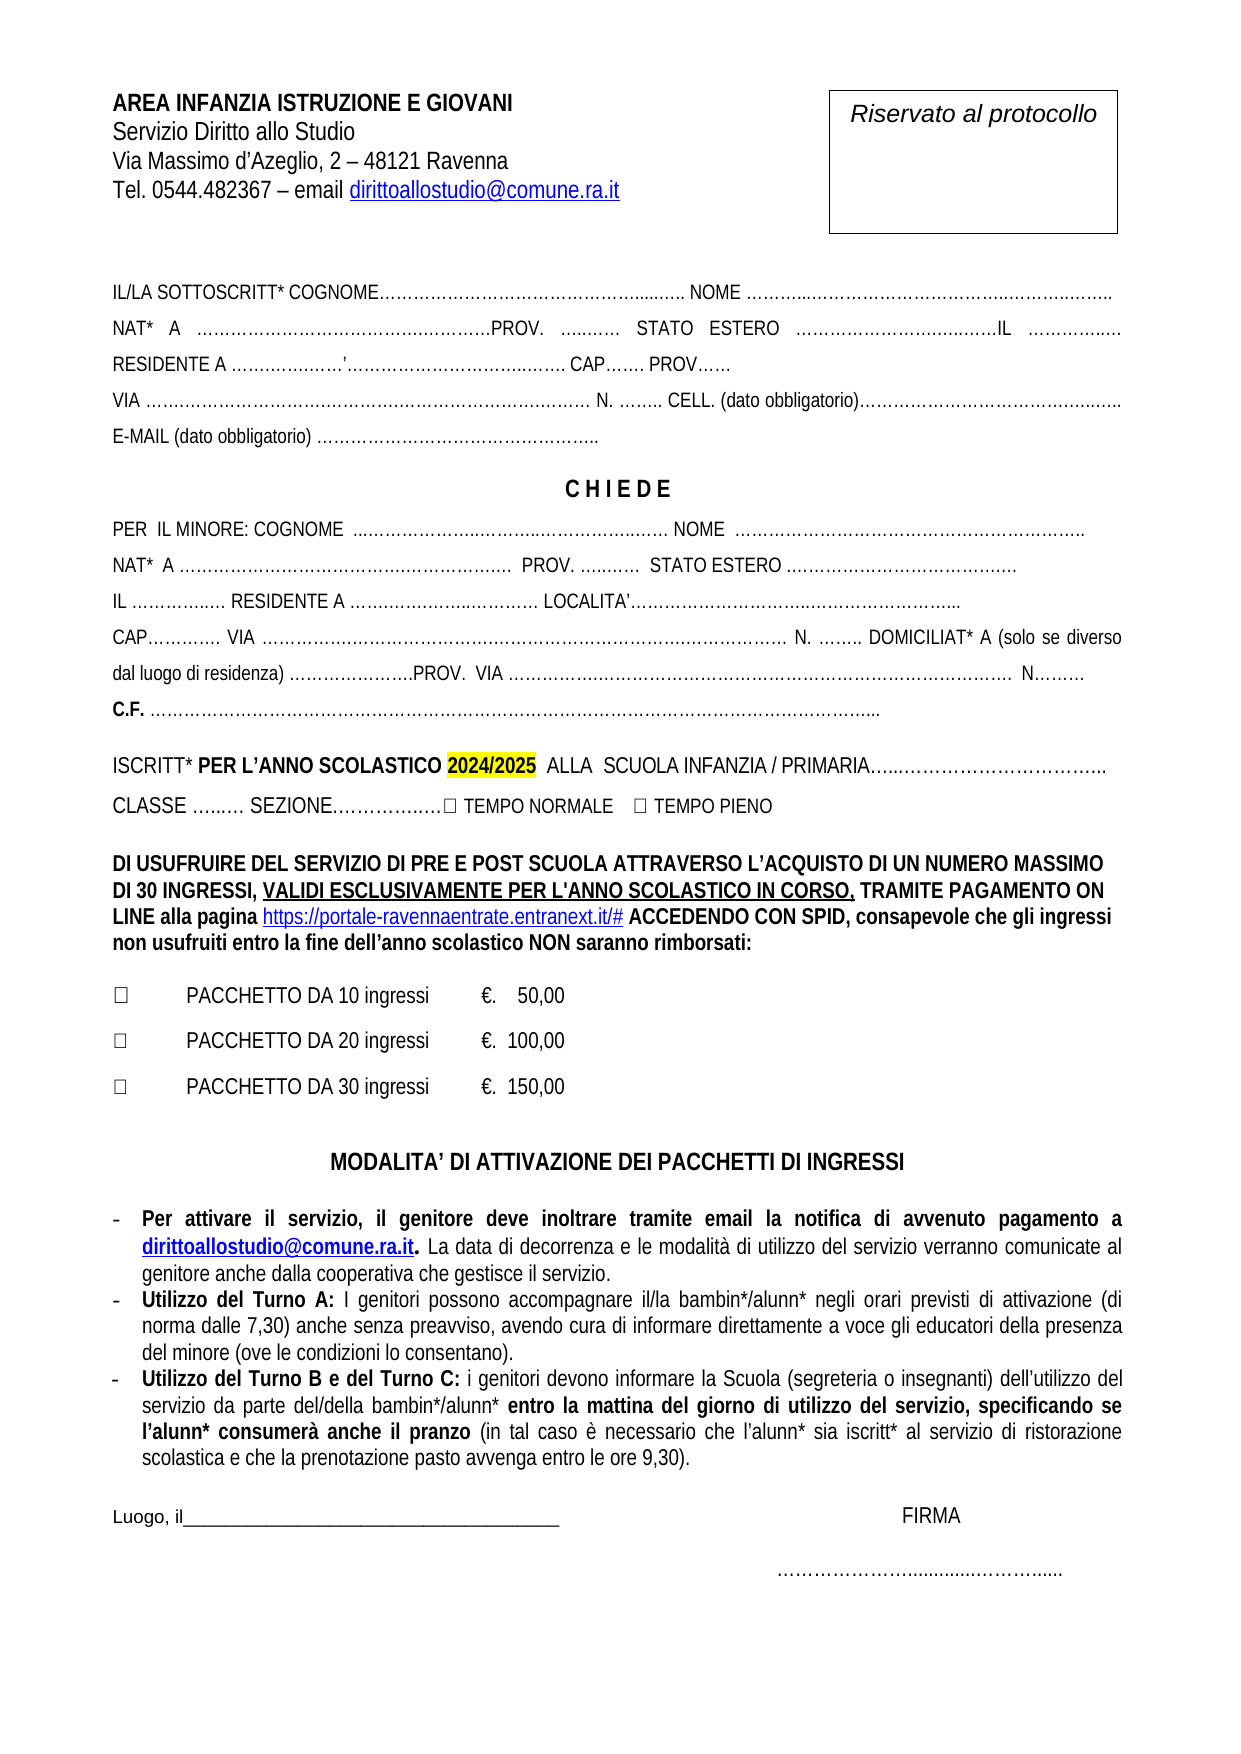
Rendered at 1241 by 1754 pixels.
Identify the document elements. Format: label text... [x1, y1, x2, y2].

text Tel. 0544.482367 – email dirittoallostudio@comune.ra.it [112, 175, 829, 203]
text  PACCHETTO DA 20 ingressi €. 100,00 [112, 1027, 1123, 1054]
text  PACCHETTO DA 10 ingressi €. 50,00 [112, 982, 1123, 1008]
text Riservato al protocollo [846, 99, 1102, 128]
text C.F. ………………………………………………………………………………………………………………... [112, 697, 1123, 721]
text IL …………..… RESIDENTE A …….…….……..………… LOCALITA’…………………………..……………………... [112, 589, 1123, 613]
text ISCRITT* PER L’ANNO SCOLASTICO 2024/2025 ALLA SCUOLA INFANZIA / PRIMARIA…...…………………………... [112, 752, 1123, 778]
text MODALITA’ DI ATTIVAZIONE DEI PACCHETTI DI INGRESSI [112, 1147, 1123, 1176]
text ………………….............………...... [555, 1554, 1123, 1581]
list Utilizzo del Turno A: I genitori possono accompagnare il/la bambin*/alunn* negli orari previsti di attivazione (di norma dalle 7,30) anche senza preavviso, avendo cura di informare direttamente a voce gli educatori della presenza del minore (ove le condizioni lo consentano). [112, 1286, 1123, 1365]
text CLASSE …...… SEZIONE.…………..… TEMPO NORMALE  TEMPO PIENO [112, 792, 1123, 818]
list Per attivare il servizio, il genitore deve inoltrare tramite email la notifica di avvenuto pagamento a dirittoallostudio@comune.ra.it. La data di decorrenza e le modalità di utilizzo del servizio verranno comunicate al genitore anche dalla cooperativa che gestisce il servizio. [112, 1204, 1123, 1286]
subtitle AREA INFANZIA ISTRUZIONE E GIOVANI [112, 88, 1123, 116]
text NAT* A ………………………………….…………….… PROV. …..…… STATO ESTERO .……………………………….… [112, 553, 1123, 577]
list Utilizzo del Turno B e del Turno C: i genitori devono informare la Scuola (segreteria o insegnanti) dell’utilizzo del servizio da parte del/della bambin*/alunn* entro la mattina del giorno di utilizzo del servizio, specificando se l’alunn* consumerà anche il pranzo (in tal caso è necessario che l’alunn* sia iscritt* al servizio di ristorazione scolastica e che la prenotazione pasto avvenga entro le ore 9,30). [111, 1365, 1123, 1471]
text IL/LA SOTTOSCRITT* COGNOME……………………………………….....….. NOME ………...……………………………..………..…….. [112, 280, 1123, 304]
text Luogo, il____________________________________ FIRMA [112, 1502, 1123, 1554]
text Servizio Diritto allo Studio [112, 116, 829, 146]
text PER IL MINORE: COGNOME ...………………..………..……………..…… NOME …………………………………………………….. [112, 517, 1123, 541]
subtitle AREA INFANZIA ISTRUZIONE E GIOVANI [830, 91, 1117, 233]
text  PACCHETTO DA 30 ingressi €. 150,00 [112, 1073, 1123, 1099]
text CAP…………. VIA …………….…………………….…………………………….……………… N. …….. DOMICILIAT* A (solo se diverso dal luogo di residenza) ………………….PROV. VIA …………….………………………………………………………………. N……… [112, 625, 1123, 685]
text Via Massimo d’Azeglio, 2 – 48121 Ravenna [112, 146, 829, 175]
subtitle C H I E D E [112, 474, 1123, 503]
text VIA …….…………………….………….…………………….……… N. …….. CELL. (dato obbligatorio)……………………………….…..….. E-MAIL (dato obbligatorio) ………………………………………….. [112, 388, 1123, 448]
text DI USUFRUIRE DEL SERVIZIO DI PRE E POST SCUOLA ATTRAVERSO L’ACQUISTO DI UN NUMERO MASSIMO DI 30 INGRESSI, VALIDI ESCLUSIVAMENTE PER L'ANNO SCOLASTICO IN CORSO, TRAMITE PAGAMENTO ON LINE alla pagina https://portale-ravennaentrate.entranext.it/# ACCEDENDO CON SPID, consapevole che gli ingressi non usufruiti entro la fine dell’anno scolastico NON saranno rimborsati: [112, 850, 1123, 956]
text NAT* A ………………………………….…………PROV. …..…… STATO ESTERO …………………….…..……IL …………..… RESIDENTE A …….…….……’…………………………..……. CAP……. PROV…… [112, 316, 1123, 376]
